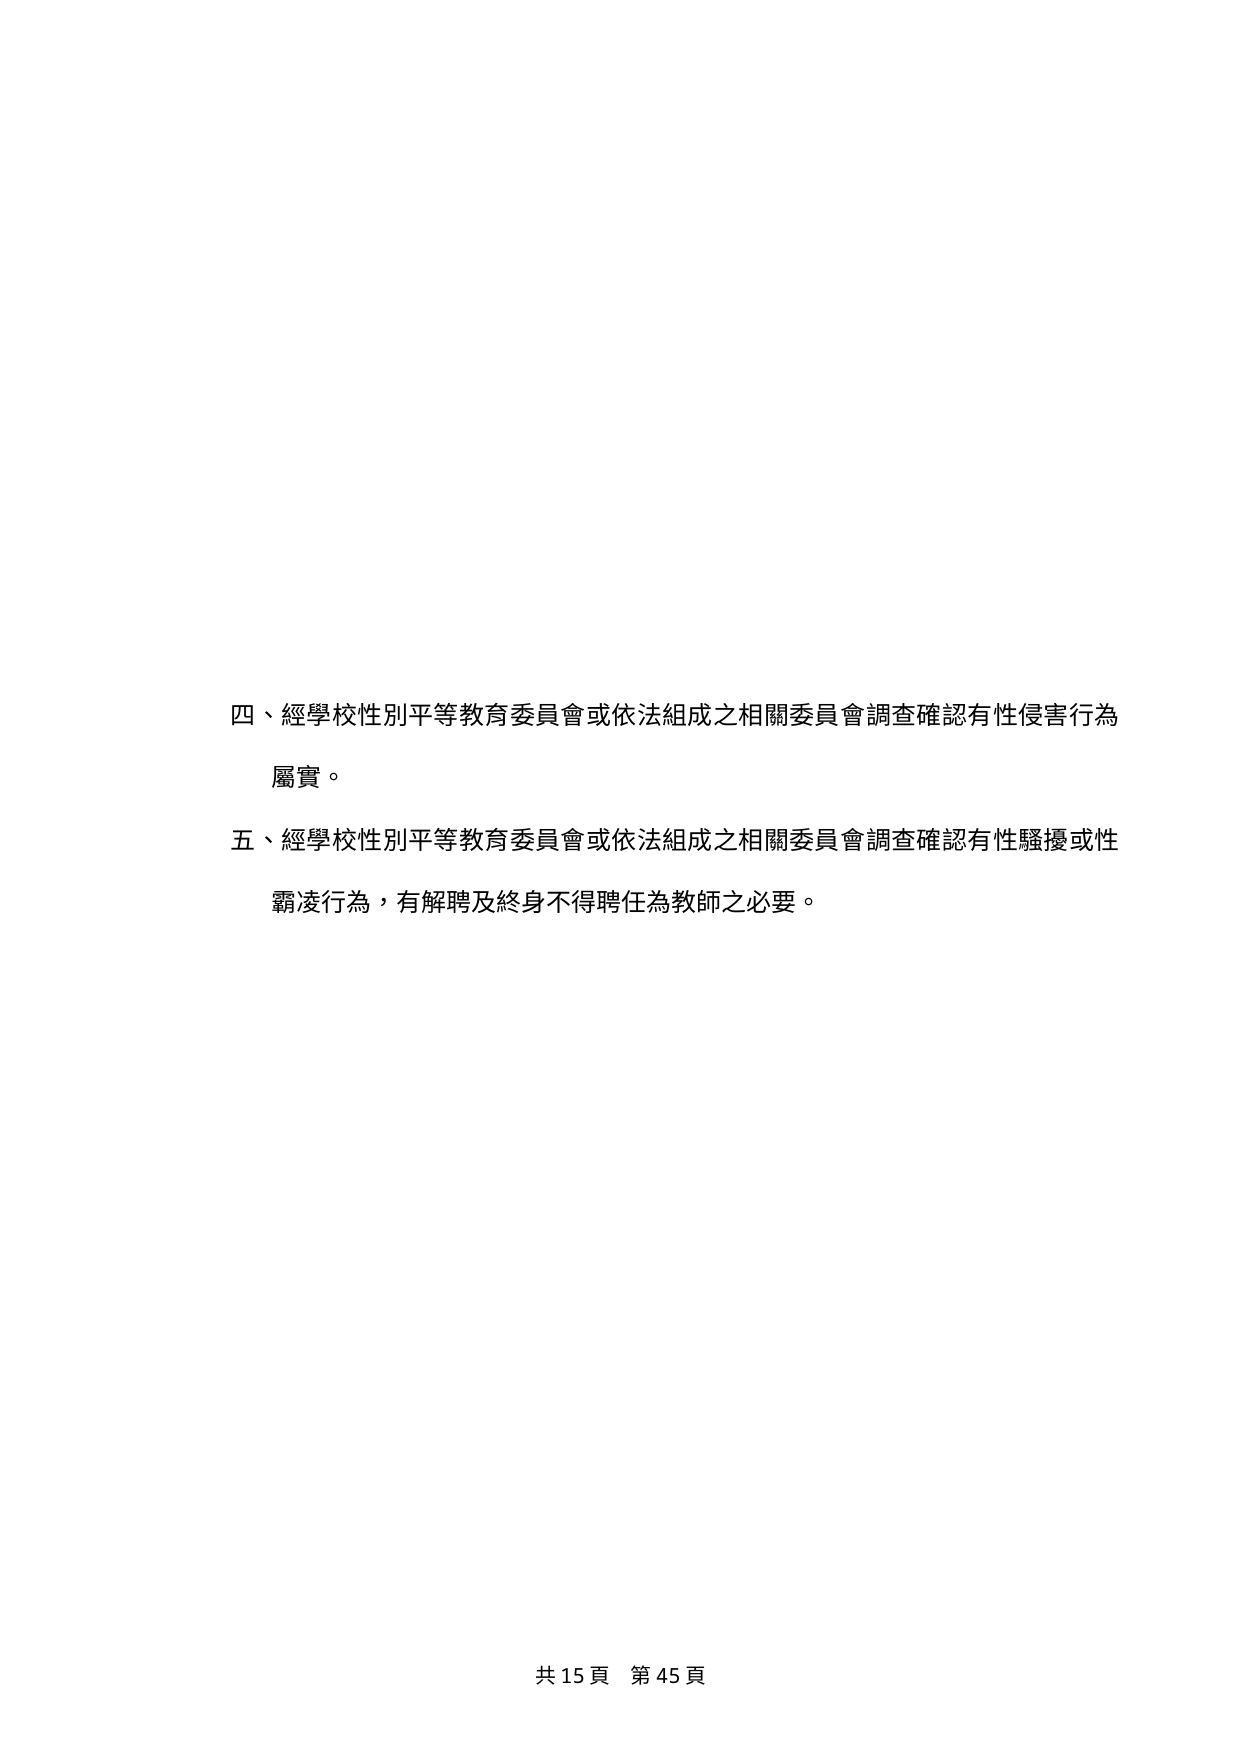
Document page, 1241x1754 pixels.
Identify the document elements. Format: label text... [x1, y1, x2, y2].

text 四、經學校性別平等教育委員會或依法組成之相關委員會調查確認有性侵害行為屬實。 [230, 672, 1122, 797]
text 五、經學校性別平等教育委員會或依法組成之相關委員會調查確認有性騷擾或性霸凌行為，有解聘及終身不得聘任為教師之必要。 [230, 797, 1122, 922]
